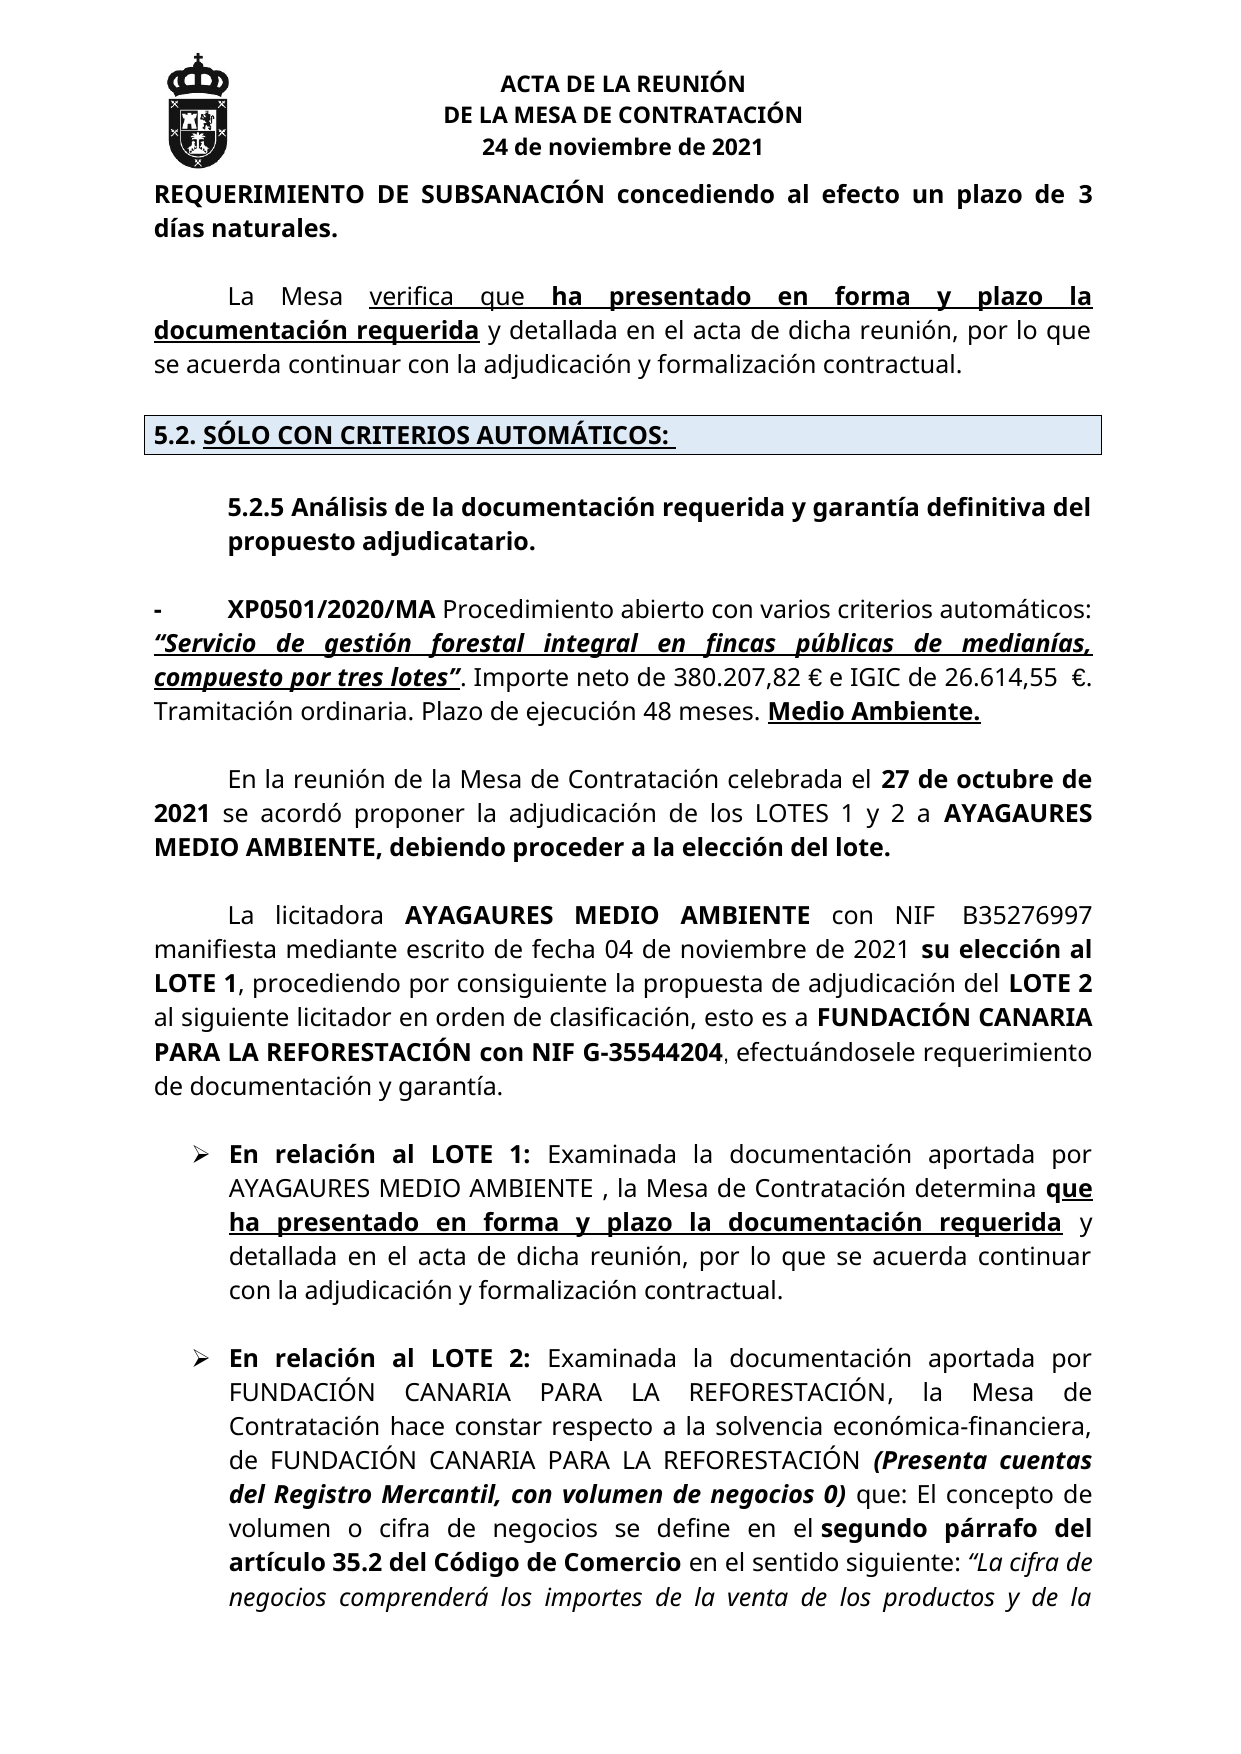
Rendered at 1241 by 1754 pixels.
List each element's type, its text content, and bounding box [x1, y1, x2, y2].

text 5.2.5 Análisis de la documentación requerida y garantía definitiva del propuesto adjudicatario. [227, 489, 1093, 557]
picture [164, 50, 231, 171]
text La Mesa verifica que ha presentado en forma y plazo la documentación requerida y detallada en el acta de dicha reunión, por lo que se acuerda continuar con la adjudicación y formalización contractual. [153, 278, 1093, 381]
list En relación al LOTE 1: Examinada la documentación aportada por Ayagaures Medio ambiente , la Mesa de Contratación determina que ha presentado en forma y plazo la documentación requerida y detallada en el acta de dicha reunión, por lo que se acuerda continuar con la adjudicación y formalización contractual. [191, 1136, 1093, 1307]
list En relación al LOTE 2: Examinada la documentación aportada por Fundación CANARIA PARA LA REFORESTACIÓN, la Mesa de Contratación hace constar respecto a la solvencia económica-financiera, de Fundación CANARIA PARA LA REFORESTACIÓN (Presenta cuentas del Registro Mercantil, con volumen de negocios 0) que: El concepto de volumen o cifra de negocios se define en el segundo párrafo del artículo 35.2 del Código de Comercio en el sentido siguiente: “La cifra de negocios comprenderá los importes de la venta de los productos y de la [191, 1341, 1093, 1613]
text 5.2. SÓLO CON CRITERIOS AUTOMÁTICOS: [145, 416, 1101, 454]
text La licitadora Ayagaures Medio ambiente con NIF B35276997 manifiesta mediante escrito de fecha 04 de noviembre de 2021 su elección al LOTE 1, procediendo por consiguiente la propuesta de adjudicación del LOTE 2 al siguiente licitador en orden de clasificación, esto es a Fundación CANARIA PARA LA REFORESTACIÓN con NIF G-35544204, efectuándosele requerimiento de documentación y garantía. [153, 898, 1093, 1102]
text En la reunión de la Mesa de Contratación celebrada el 27 de octubre de 2021 se acordó proponer la adjudicación de los LOTES 1 y 2 a AYAGAURES MEDIO AMBIENTE, debiendo proceder a la elección del lote. [153, 762, 1093, 864]
text REQUERIMIENTO DE SUBSANACIÓN concediendo al efecto un plazo de 3 días naturales. [153, 176, 1093, 244]
text - XP0501/2020/MA Procedimiento abierto con varios criterios automáticos: “Servicio de gestión forestal integral en fincas públicas de medianías, [153, 591, 1093, 654]
text compuesto por tres lotes”. Importe neto de 380.207,82 € e IGIC de 26.614,55 €. Tramitación ordinaria. Plazo de ejecución 48 meses. Medio Ambiente. [153, 655, 1093, 728]
